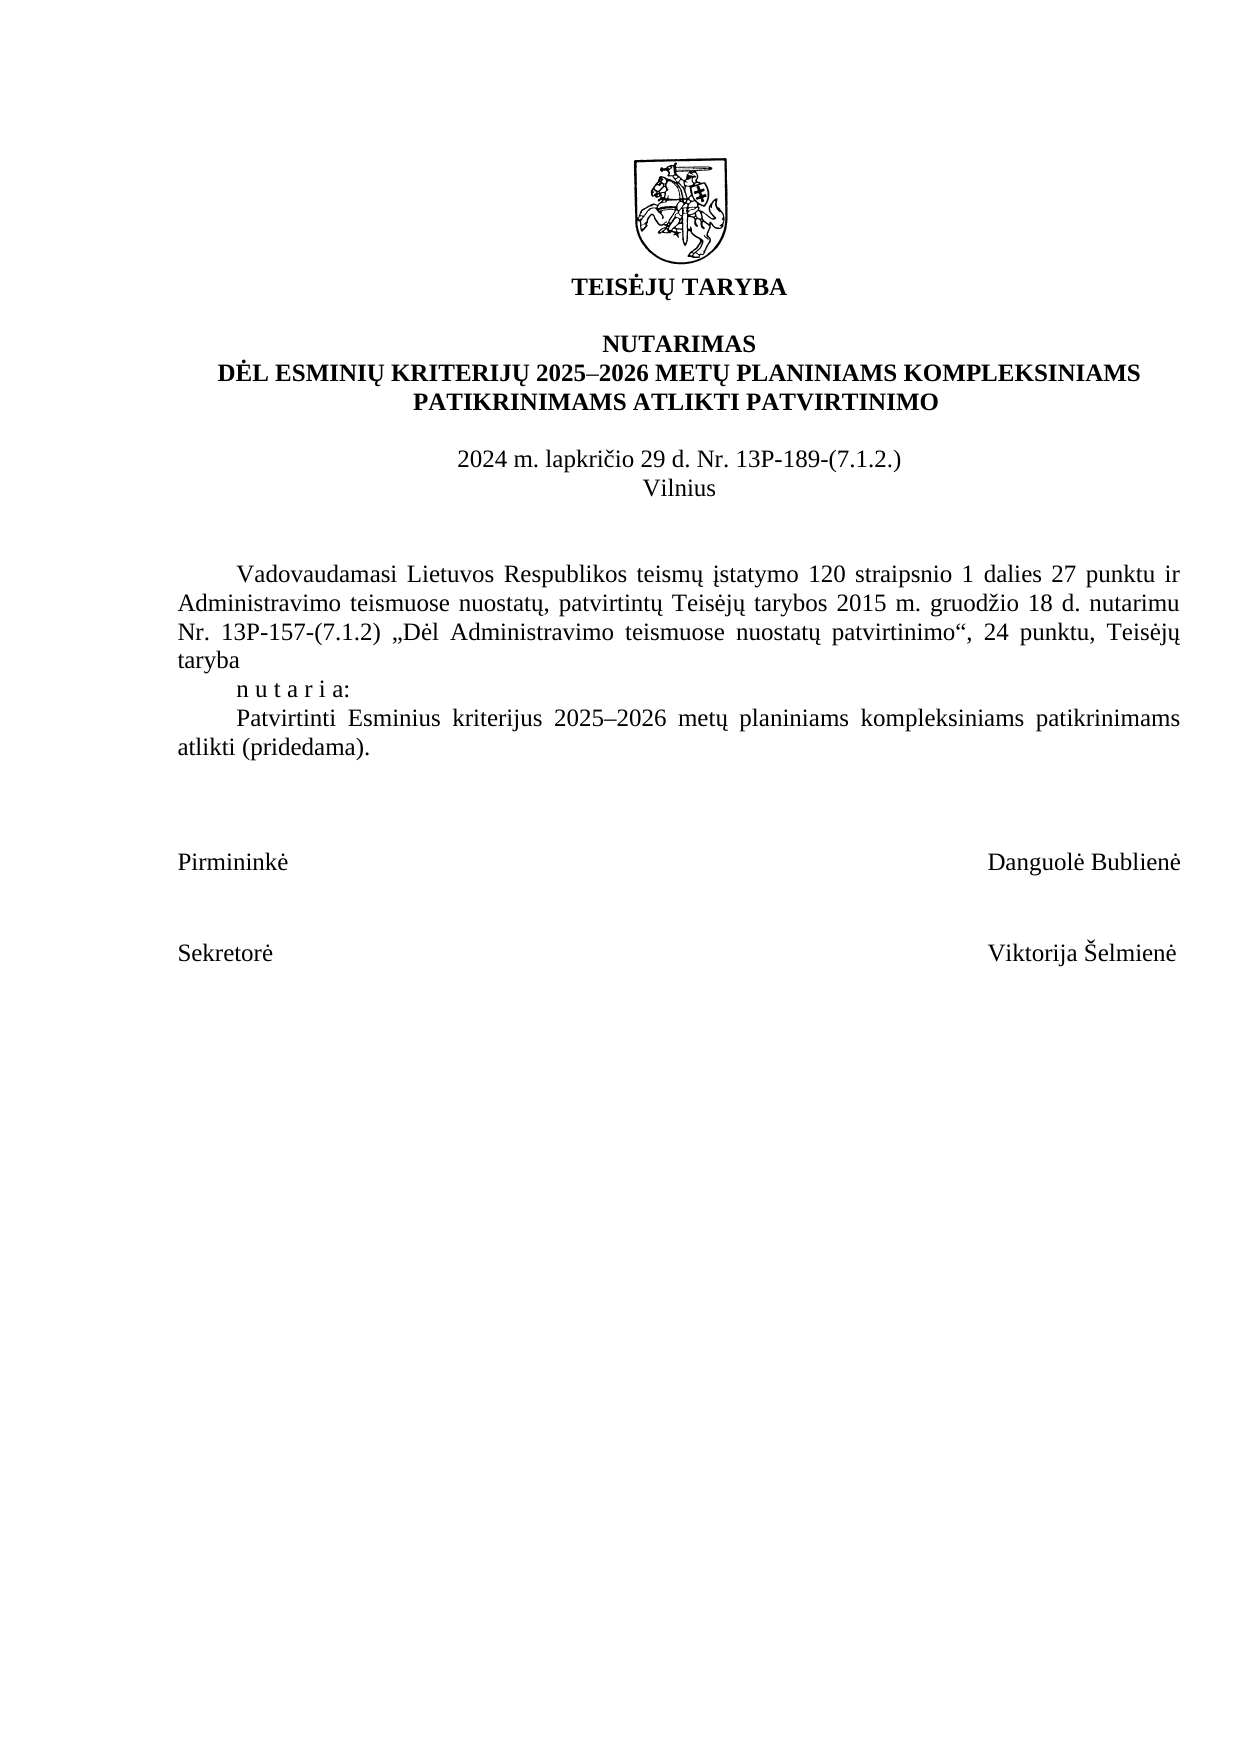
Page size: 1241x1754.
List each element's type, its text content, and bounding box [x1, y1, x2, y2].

text 2024 m. lapkričio 29 d. Nr. 13P-189-(7.1.2.) [177, 444, 1181, 473]
text Patvirtinti Esminius kriterijus 2025–2026 metų planiniams kompleksiniams patikrinimams atlikti (pridedama). [177, 703, 1181, 761]
text TEISĖJŲ TARYBA [177, 272, 1181, 301]
text Pirmininkė Danguolė Bublienė [177, 847, 1181, 876]
text DĖL ESMINIŲ KRITERIJŲ 2025–2026 METŲ PLANINIAMS KOMPLEKSINIAMS PATIKRINIMAMS ATLIKTI PATVIRTINIMO [177, 358, 1181, 416]
text Vadovaudamasi Lietuvos Respublikos teismų įstatymo 120 straipsnio 1 dalies 27 punktu ir Administravimo teismuose nuostatų, patvirtintų Teisėjų tarybos 2015 m. gruodžio 18 d. nutarimu Nr. 13P-157-(7.1.2) „Dėl Administravimo teismuose nuostatų patvirtinimo“, 24 punktu, Teisėjų taryba [177, 559, 1181, 674]
text NUTARIMAS [177, 329, 1181, 358]
text n u t a r i a: [177, 674, 1181, 703]
text Vilnius [177, 473, 1181, 502]
text Sekretorė Viktorija Šelmienė [177, 938, 1181, 967]
